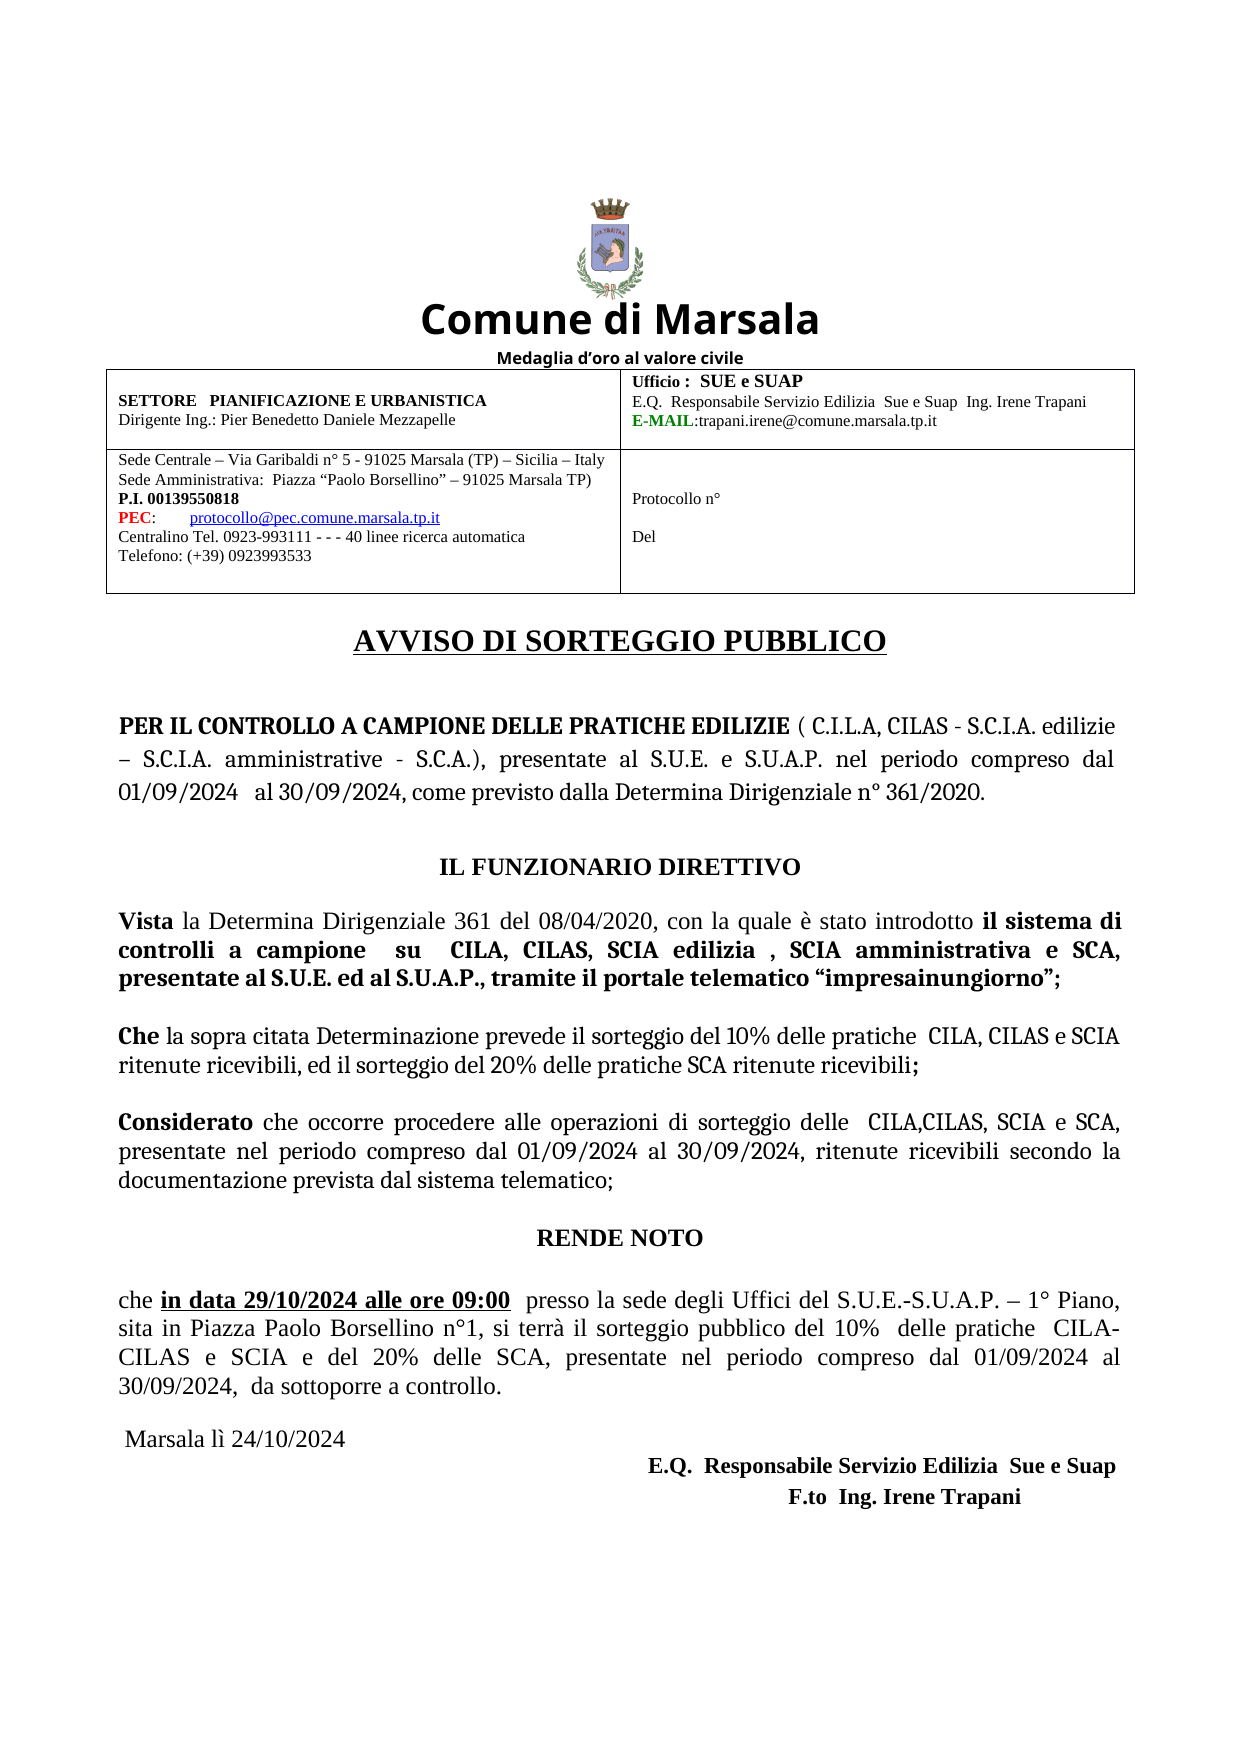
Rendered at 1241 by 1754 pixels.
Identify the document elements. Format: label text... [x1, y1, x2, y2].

text F.to Ing. Irene Trapani [634, 1483, 1122, 1509]
text Che la sopra citata Determinazione prevede il sorteggio del 10% delle pratiche CILA, CILAS e SCIA ritenute ricevibili, ed il sorteggio del 20% delle pratiche SCA ritenute ricevibili; [118, 1022, 1122, 1079]
text che in data 29/10/2024 alle ore 09:00 presso la sede degli Uffici del S.U.E.-S.U.A.P. – 1° Piano, sita in Piazza Paolo Borsellino n°1, si terrà il sorteggio pubblico del 10% delle pratiche CILA-CILAS e SCIA e del 20% delle SCA, presentate nel periodo compreso dal 01/09/2024 al 30/09/2024, da sottoporre a controllo. [118, 1285, 1122, 1400]
text RENDE NOTO [118, 1223, 1122, 1252]
table_cell Sede Centrale – Via Garibaldi n° 5 - 91025 Marsala (TP) – Sicilia – Italy Sede Amministrativa: Piazza “Paolo Borsellino” – 91025 Marsala TP) P.I. 00139550818 PEC: protocollo@pec.comune.marsala.tp.it Centralino Tel. 0923-993111 - - - 40 linee ricerca automatica Telefono: (+39) 0923993533 [107, 450, 620, 593]
text AVVISO DI SORTEGGIO PUBBLICO [118, 623, 1122, 659]
text Marsala lì 24/10/2024 [118, 1424, 1122, 1453]
table_cell Protocollo n° Del [621, 450, 1134, 593]
text IL FUNZIONARIO DIRETTIVO [118, 852, 1122, 881]
text PER IL CONTROLLO A CAMPIONE DELLE PRATICHE EDILIZIE ( C.I.L.A, CILAS - S.C.I.A. edilizie – S.C.I.A. amministrative - S.C.A.), presentate al S.U.E. e S.U.A.P. nel periodo compreso dal 01/09/2024 al 30/09/2024, come previsto dalla Determina Dirigenziale n° 361/2020. [118, 712, 1116, 806]
title Medaglia d’oro al valore civile [118, 346, 1122, 369]
text Considerato che occorre procedere alle operazioni di sorteggio delle CILA,CILAS, SCIA e SCA, presentate nel periodo compreso dal 01/09/2024 al 30/09/2024, ritenute ricevibili secondo la documentazione prevista dal sistema telematico; [118, 1108, 1122, 1194]
picture [576, 196, 644, 300]
table_header SETTORE PIANIFICAZIONE E URBANISTICA Dirigente Ing.: Pier Benedetto Daniele Mezzapelle [107, 370, 620, 449]
title Comune di Marsala [118, 289, 1122, 346]
text E.Q. Responsabile Servizio Edilizia Sue e Suap [118, 1453, 1122, 1479]
text Vista la Determina Dirigenziale 361 del 08/04/2020, con la quale è stato introdotto il sistema di controlli a campione su CILA, CILAS, SCIA edilizia , SCIA amministrativa e SCA, presentate al S.U.E. ed al S.U.A.P., tramite il portale telematico “impresainungiorno”; [118, 906, 1122, 993]
table_header Ufficio : SUE e SUAP E.Q. Responsabile Servizio Edilizia Sue e Suap Ing. Irene Trapani E-MAIL:trapani.irene@comune.marsala.tp.it [621, 370, 1134, 449]
